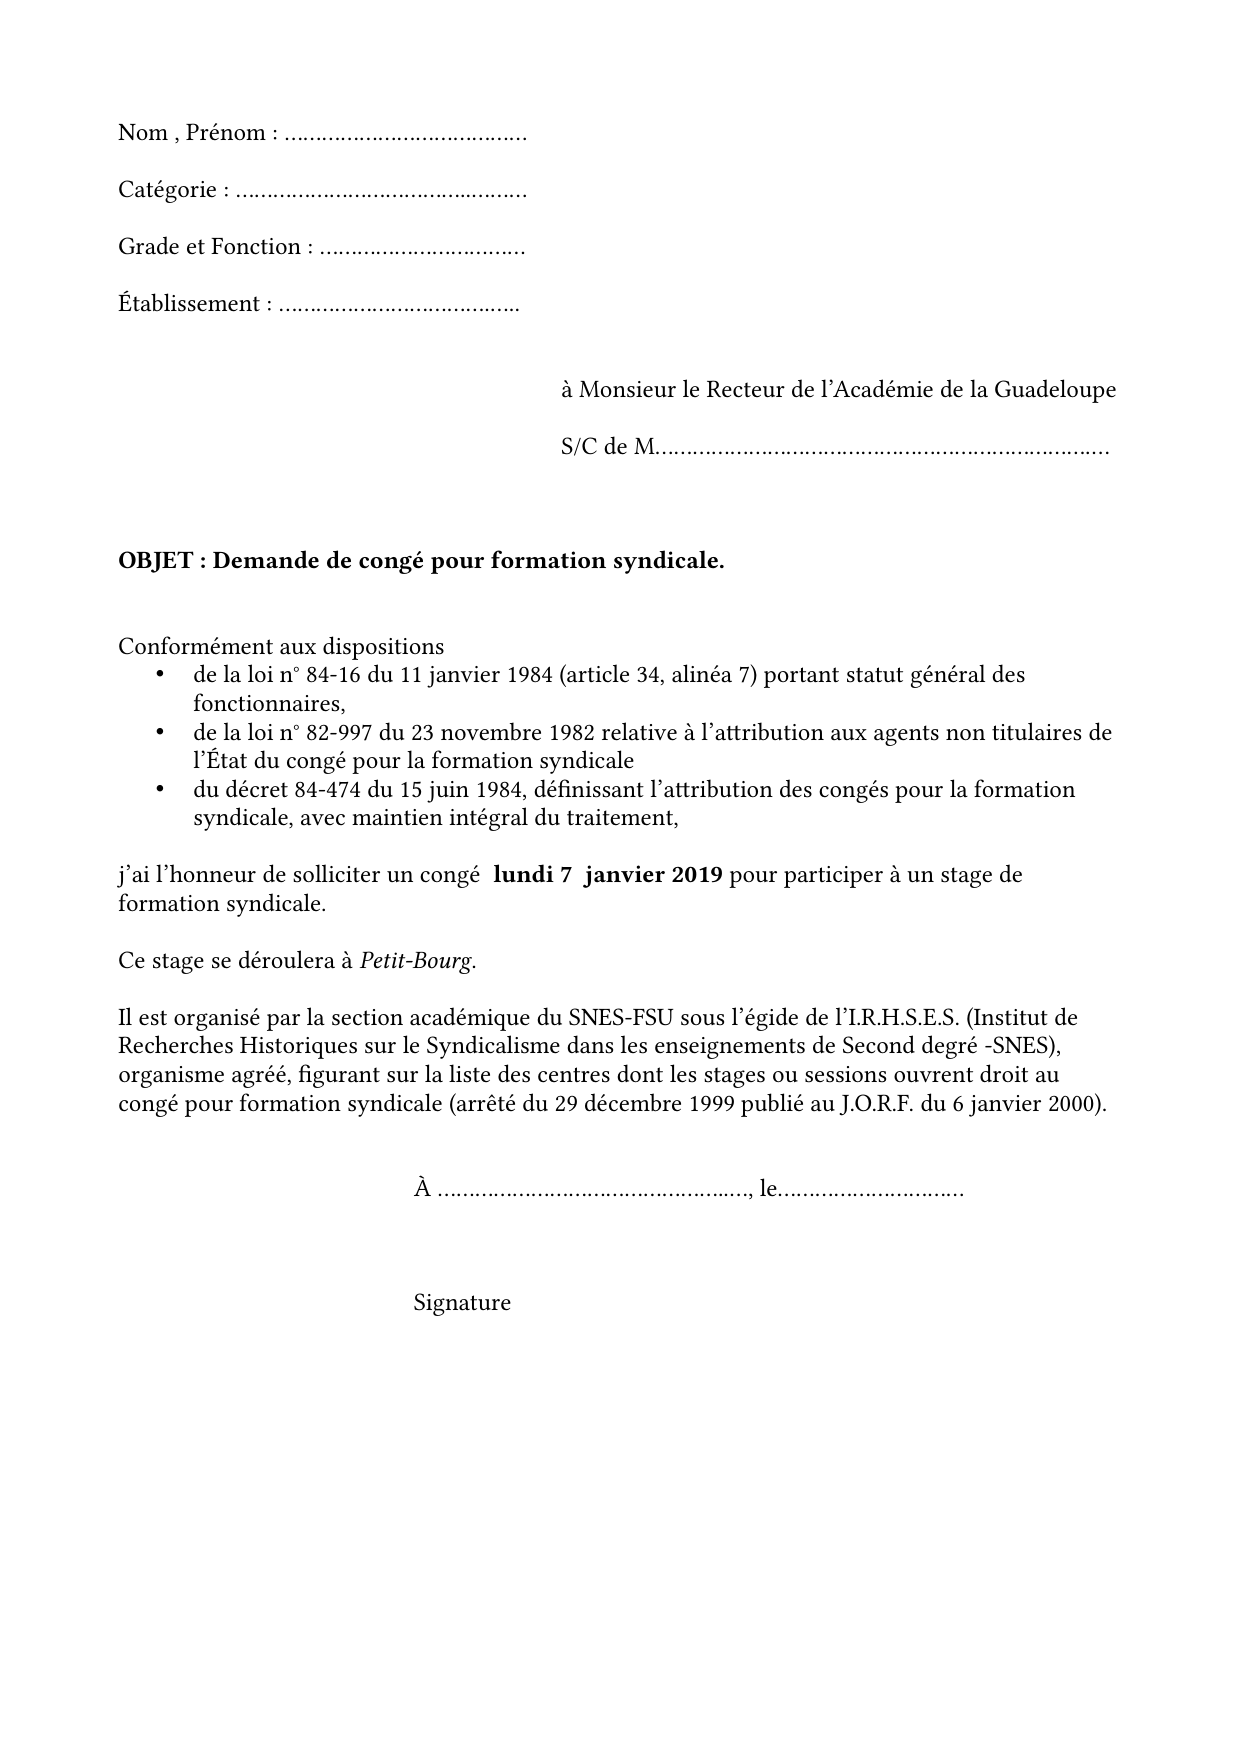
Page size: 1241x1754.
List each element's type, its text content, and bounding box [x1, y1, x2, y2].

list de la loi n° 82-997 du 23 novembre 1982 relative à l’attribution aux agents non titulaires de l’État du congé pour la formation syndicale [156, 717, 1122, 774]
text j’ai l’honneur de solliciter un congé lundi 7 janvier 2019 pour participer à un stage de formation syndicale. [118, 860, 1122, 917]
text à Monsieur le Recteur de l’Académie de la Guadeloupe [118, 375, 1122, 403]
text Établissement : ..................................….. [118, 289, 1122, 318]
text Grade et Fonction : ...........................…... [118, 232, 1122, 261]
text S/C de M......................................................................… [118, 432, 1122, 461]
list du décret 84-474 du 15 juin 1984, définissant l’attribution des congés pour la formation syndicale, avec maintien intégral du traitement, [156, 774, 1122, 832]
text Nom , Prénom : ....................................... [118, 118, 1122, 147]
text Il est organisé par la section académique du SNES-FSU sous l’égide de l’I.R.H.S.E.S. (Institut de Recherches Historiques sur le Syndicalisme dans les enseignements de Second degré -SNES), organisme agréé, figurant sur la liste des centres dont les stages ou sessions ouvrent droit au congé pour formation syndicale (arrêté du 29 décembre 1999 publié au J.O.R.F. du 6 janvier 2000). [118, 1003, 1122, 1117]
text Ce stage se déroulera à Petit-Bourg. [118, 946, 1122, 974]
text Conformément aux dispositions [118, 632, 1122, 660]
text Signature [118, 1288, 1122, 1317]
text OBJET : Demande de congé pour formation syndicale. [118, 546, 1122, 575]
text À ...............................................…, le………………………... [118, 1174, 1122, 1203]
text Catégorie : ......................................…...… [118, 175, 1122, 204]
list de la loi n° 84-16 du 11 janvier 1984 (article 34, alinéa 7) portant statut général des fonctionnaires, [156, 660, 1122, 717]
